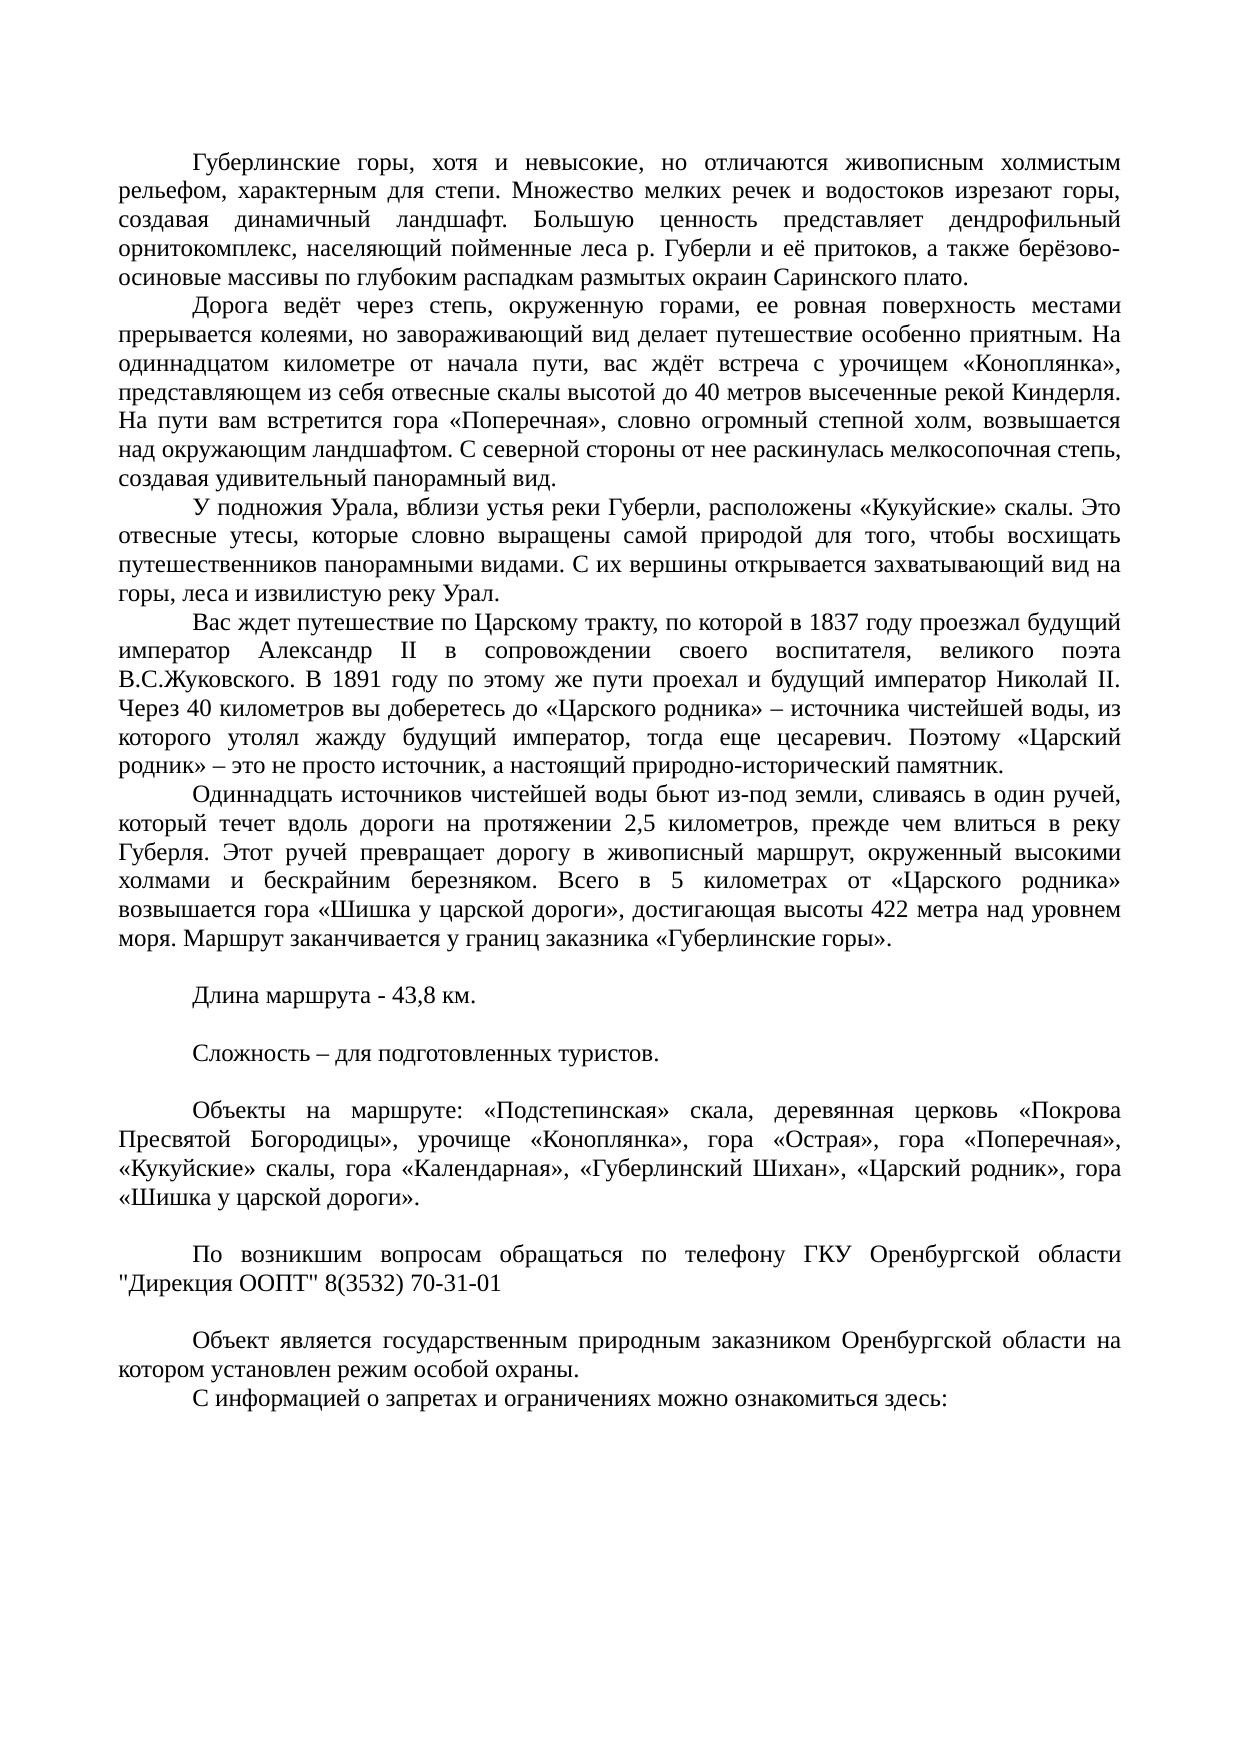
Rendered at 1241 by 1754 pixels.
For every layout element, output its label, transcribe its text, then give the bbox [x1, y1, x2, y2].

text Вас ждет путешествие по Царскому тракту, по которой в 1837 году проезжал будущий император Александр II в сопровождении своего воспитателя, великого поэта В.С.Жуковского. В 1891 году по этому же пути проехал и будущий император Николай II. Через 40 километров вы доберетесь до «Царского родника» – источника чистейшей воды, из которого утолял жажду будущий император, тогда еще цесаревич. Поэтому «Царский родник» – это не просто источник, а настоящий природно-исторический памятник. [118, 607, 1122, 779]
text Губерлинские горы, хотя и невысокие, но отличаются живописным холмистым рельефом, характерным для степи. Множество мелких речек и водостоков изрезают горы, создавая динамичный ландшафт. Большую ценность представляет дендрофильный орнитокомплекс, населяющий пойменные леса р. Губерли и её притоков, а также берёзово-осиновые массивы по глубоким распадкам размытых окраин Саринского плато. [118, 147, 1122, 291]
text Объекты на маршруте: «Подстепинская» скала, деревянная церковь «Покрова Пресвятой Богородицы», урочище «Коноплянка», гора «Острая», гора «Поперечная», «Кукуйские» скалы, гора «Календарная», «Губерлинский Шихан», «Царский родник», гора «Шишка у царской дороги». [118, 1096, 1122, 1211]
text По возникшим вопросам обращаться по телефону ГКУ Оренбургской области "Дирекция ООПТ" 8(3532) 70-31-01 [118, 1239, 1122, 1297]
text Одиннадцать источников чистейшей воды бьют из-под земли, сливаясь в один ручей, который течет вдоль дороги на протяжении 2,5 километров, прежде чем влиться в реку Губерля. Этот ручей превращает дорогу в живописный маршрут, окруженный высокими холмами и бескрайним березняком. Всего в 5 километрах от «Царского родника» возвышается гора «Шишка у царской дороги», достигающая высоты 422 метра над уровнем моря. Маршрут заканчивается у границ заказника «Губерлинские горы». [118, 779, 1122, 952]
text С информацией о запретах и ограничениях можно ознакомиться здесь: [118, 1383, 1122, 1412]
text Дорога ведёт через степь, окруженную горами, ее ровная поверхность местами прерывается колеями, но завораживающий вид делает путешествие особенно приятным. На одиннадцатом километре от начала пути, вас ждёт встреча с урочищем «Коноплянка», представляющем из себя отвесные скалы высотой до 40 метров высеченные рекой Киндерля. На пути вам встретится гора «Поперечная», словно огромный степной холм, возвышается над окружающим ландшафтом. С северной стороны от нее раскинулась мелкосопочная степь, создавая удивительный панорамный вид. [118, 291, 1122, 492]
text Длина маршрута - 43,8 км. [118, 981, 1122, 1009]
text Сложность – для подготовленных туристов. [118, 1038, 1122, 1067]
text У подножия Урала, вблизи устья реки Губерли, расположены «Кукуйские» скалы. Это отвесные утесы, которые словно выращены самой природой для того, чтобы восхищать путешественников панорамными видами. С их вершины открывается захватывающий вид на горы, леса и извилистую реку Урал. [118, 492, 1122, 607]
text Объект является государственным природным заказником Оренбургской области на котором установлен режим особой охраны. [118, 1326, 1122, 1383]
